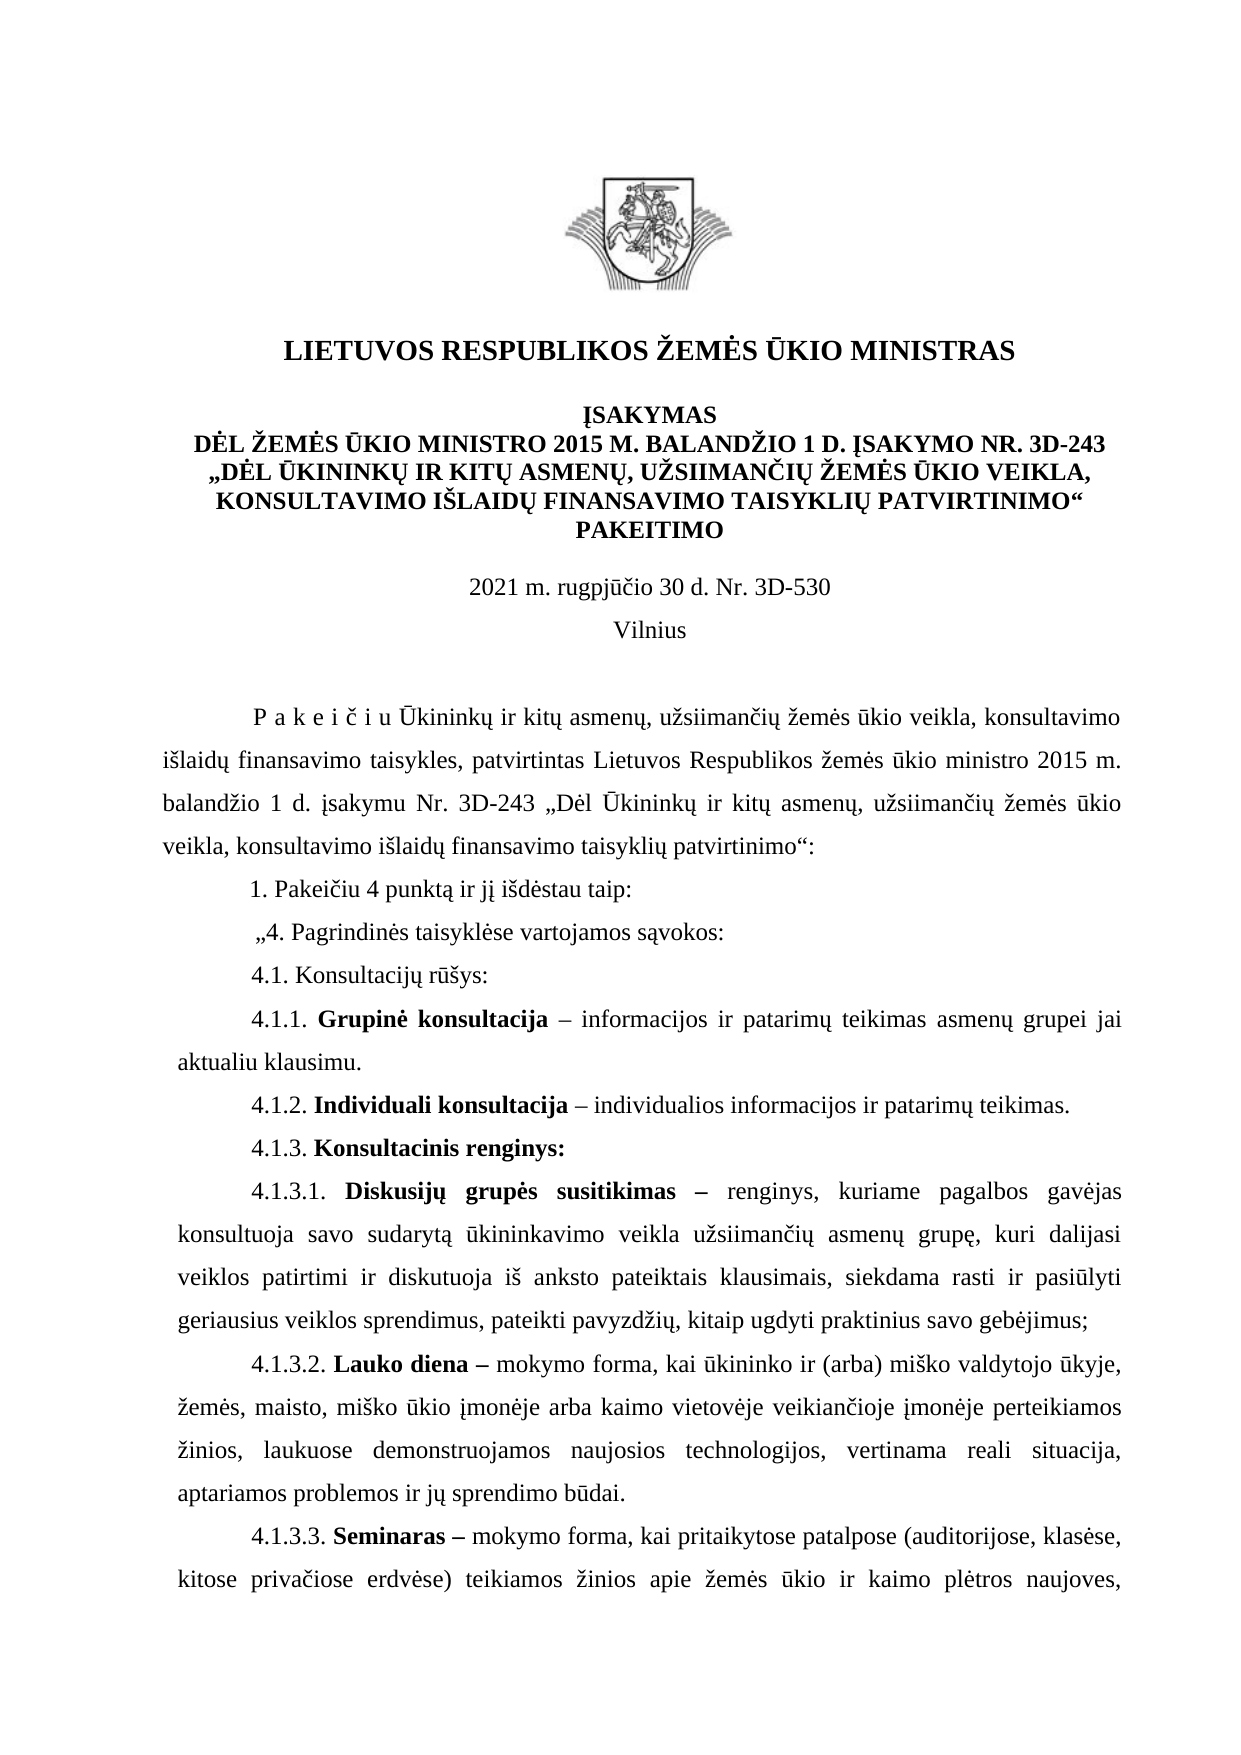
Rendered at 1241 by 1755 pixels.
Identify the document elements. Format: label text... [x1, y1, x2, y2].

text 4.1.3.2. Lauko diena – mokymo forma, kai ūkininko ir (arba) miško valdytojo ūkyje, žemės, maisto, miško ūkio įmonėje arba kaimo vietovėje veikiančioje įmonėje perteikiamos žinios, laukuose demonstruojamos naujosios technologijos, vertinama reali situacija, aptariamos problemos ir jų sprendimo būdai. [177, 1349, 1122, 1507]
text 4.1.2. Individuali konsultacija – individualios informacijos ir patarimų teikimas. [177, 1090, 1122, 1119]
text 4.1.3. Konsultacinis renginys: [177, 1133, 1122, 1162]
text „4. Pagrindinės taisyklėse vartojamos sąvokos: [177, 917, 1122, 946]
text 4.1.1. Grupinė konsultacija – informacijos ir patarimų teikimas asmenų grupei jai aktualiu klausimu. [177, 1004, 1122, 1076]
text 2021 m. rugpjūčio 30 d. Nr. 3D-530 [177, 572, 1122, 601]
text 4.1.3.3. Seminaras – mokymo forma, kai pritaikytose patalpose (auditorijose, klasėse, kitose privačiose erdvėse) teikiamos žinios apie žemės ūkio ir kaimo plėtros naujoves, [177, 1521, 1122, 1593]
text DĖL Žemės ūkio ministro 2015 m. balandžio 1 d. įsakymo Nr. 3d-243 „DĖL ŪKININKŲ IR KITŲ ASMENŲ, UŽSIIMANČIŲ ŽEMĖS ŪKIO VEIKLA, KONSULTAVIMO IŠLAIDŲ FINANSAVIMO TAISYKLIŲ PATVIRTINIMO“ pakeitimo [177, 429, 1122, 544]
text 1. Pakeičiu 4 punktą ir jį išdėstau taip: [177, 874, 1122, 903]
text 4.1.3.1. Diskusijų grupės susitikimas – renginys, kuriame pagalbos gavėjas konsultuoja savo sudarytą ūkininkavimo veikla užsiimančių asmenų grupę, kuri dalijasi veiklos patirtimi ir diskutuoja iš anksto pateiktais klausimais, siekdama rasti ir pasiūlyti geriausius veiklos sprendimus, pateikti pavyzdžių, kitaip ugdyti praktinius savo gebėjimus; [177, 1176, 1122, 1334]
text Vilnius [177, 616, 1122, 644]
text P a k e i č i u Ūkininkų ir kitų asmenų, užsiimančių žemės ūkio veikla, konsultavimo išlaidų finansavimo taisykles, patvirtintas Lietuvos Respublikos žemės ūkio ministro 2015 m. balandžio 1 d. įsakymu Nr. 3D-243 „Dėl Ūkininkų ir kitų asmenų, užsiimančių žemės ūkio veikla, konsultavimo išlaidų finansavimo taisyklių patvirtinimo“: [162, 702, 1122, 860]
text ĮSAKYMAS [177, 400, 1122, 429]
text LIETUVOS RESPUBLIKOS ŽEMĖS ŪKIO MINISTRAS [177, 333, 1122, 366]
text 4.1. Konsultacijų rūšys: [177, 961, 1122, 989]
